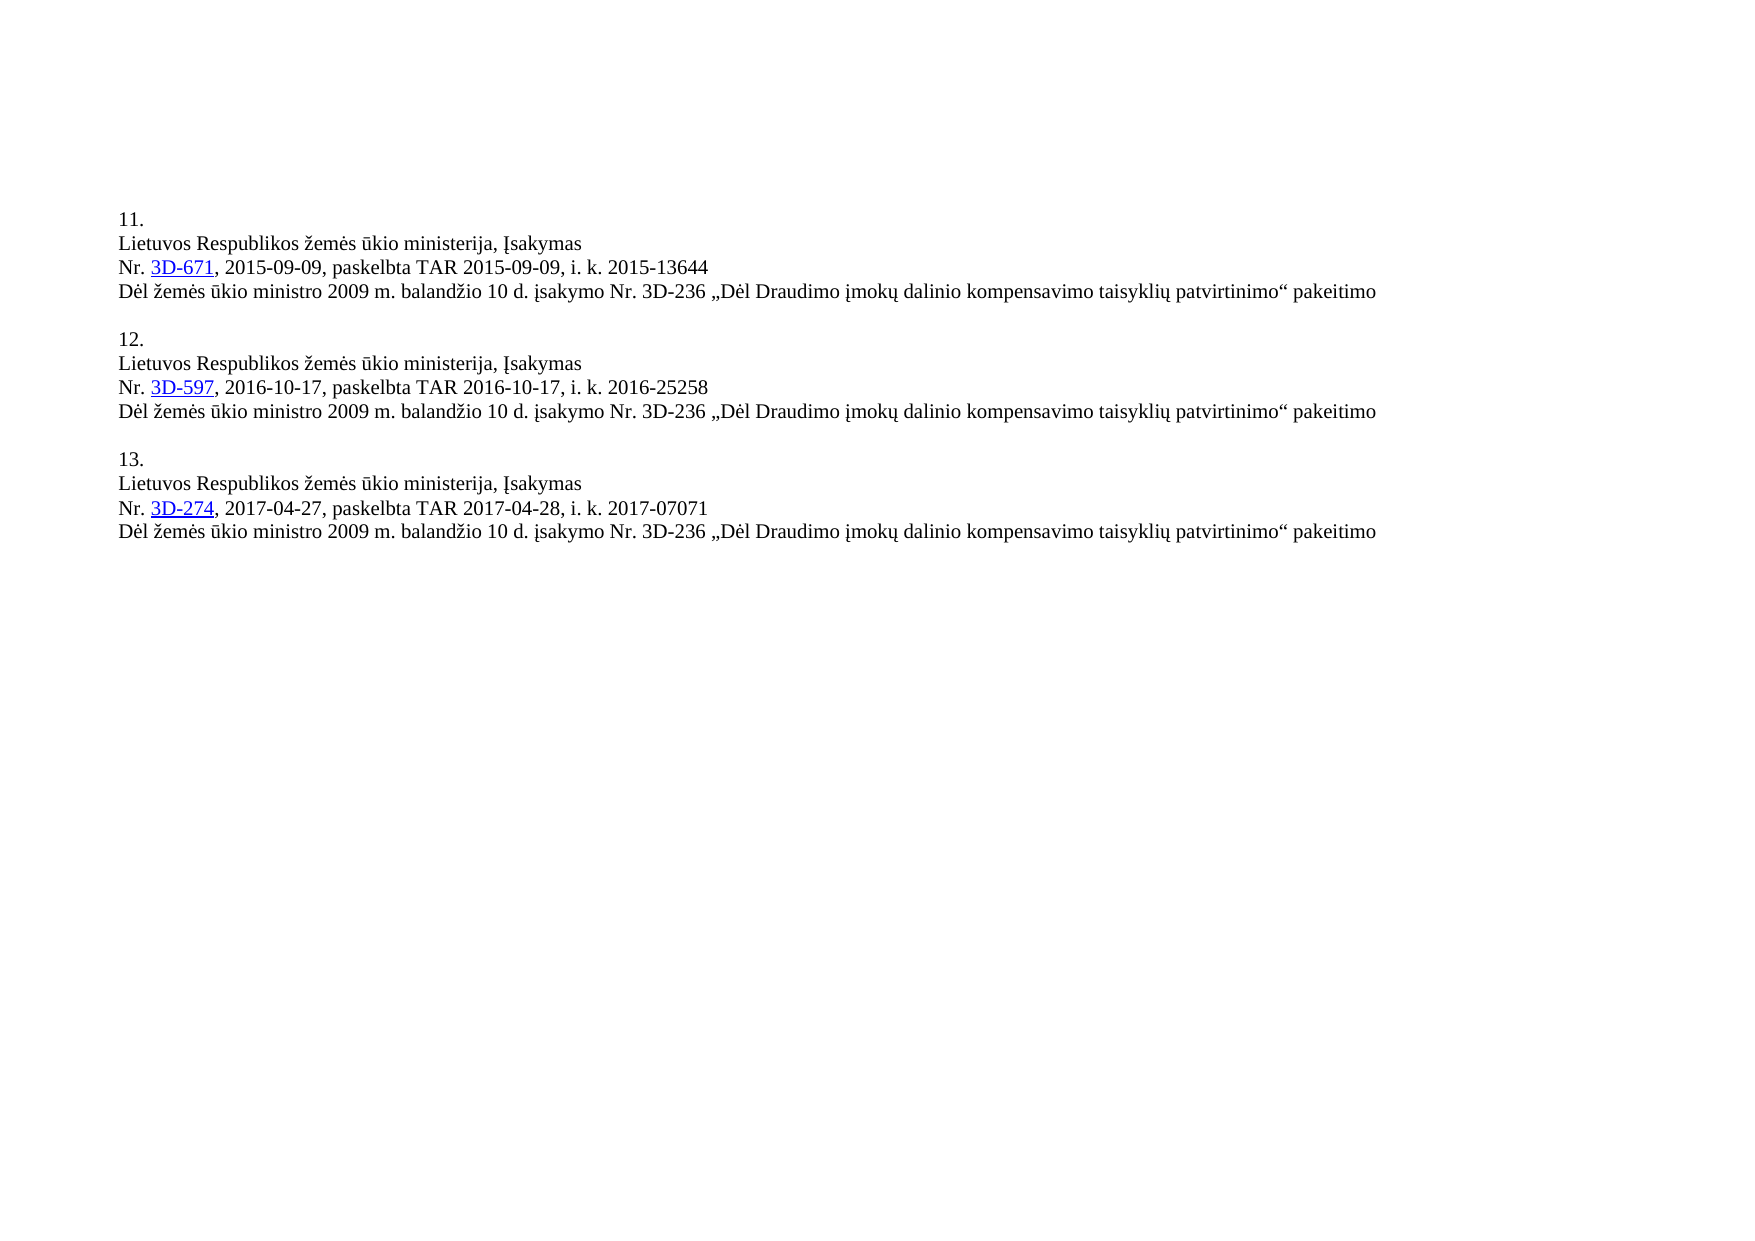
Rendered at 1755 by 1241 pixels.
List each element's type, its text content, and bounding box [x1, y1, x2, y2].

text 11. [118, 207, 1577, 231]
text Nr. 3D-274, 2017-04-27, paskelbta TAR 2017-04-28, i. k. 2017-07071 [118, 495, 1577, 519]
text Dėl žemės ūkio ministro 2009 m. balandžio 10 d. įsakymo Nr. 3D-236 „Dėl Draudimo įmokų dalinio kompensavimo taisyklių patvirtinimo“ pakeitimo [118, 519, 1577, 543]
text Nr. 3D-671, 2015-09-09, paskelbta TAR 2015-09-09, i. k. 2015-13644 [118, 255, 1577, 279]
text 12. [118, 327, 1577, 351]
text Dėl žemės ūkio ministro 2009 m. balandžio 10 d. įsakymo Nr. 3D-236 „Dėl Draudimo įmokų dalinio kompensavimo taisyklių patvirtinimo“ pakeitimo [118, 279, 1577, 303]
text Dėl žemės ūkio ministro 2009 m. balandžio 10 d. įsakymo Nr. 3D-236 „Dėl Draudimo įmokų dalinio kompensavimo taisyklių patvirtinimo“ pakeitimo [118, 399, 1577, 423]
text Lietuvos Respublikos žemės ūkio ministerija, Įsakymas [118, 231, 1577, 255]
text Lietuvos Respublikos žemės ūkio ministerija, Įsakymas [118, 471, 1577, 495]
text 13. [118, 447, 1577, 471]
text Lietuvos Respublikos žemės ūkio ministerija, Įsakymas [118, 351, 1577, 375]
text Nr. 3D-597, 2016-10-17, paskelbta TAR 2016-10-17, i. k. 2016-25258 [118, 375, 1577, 399]
